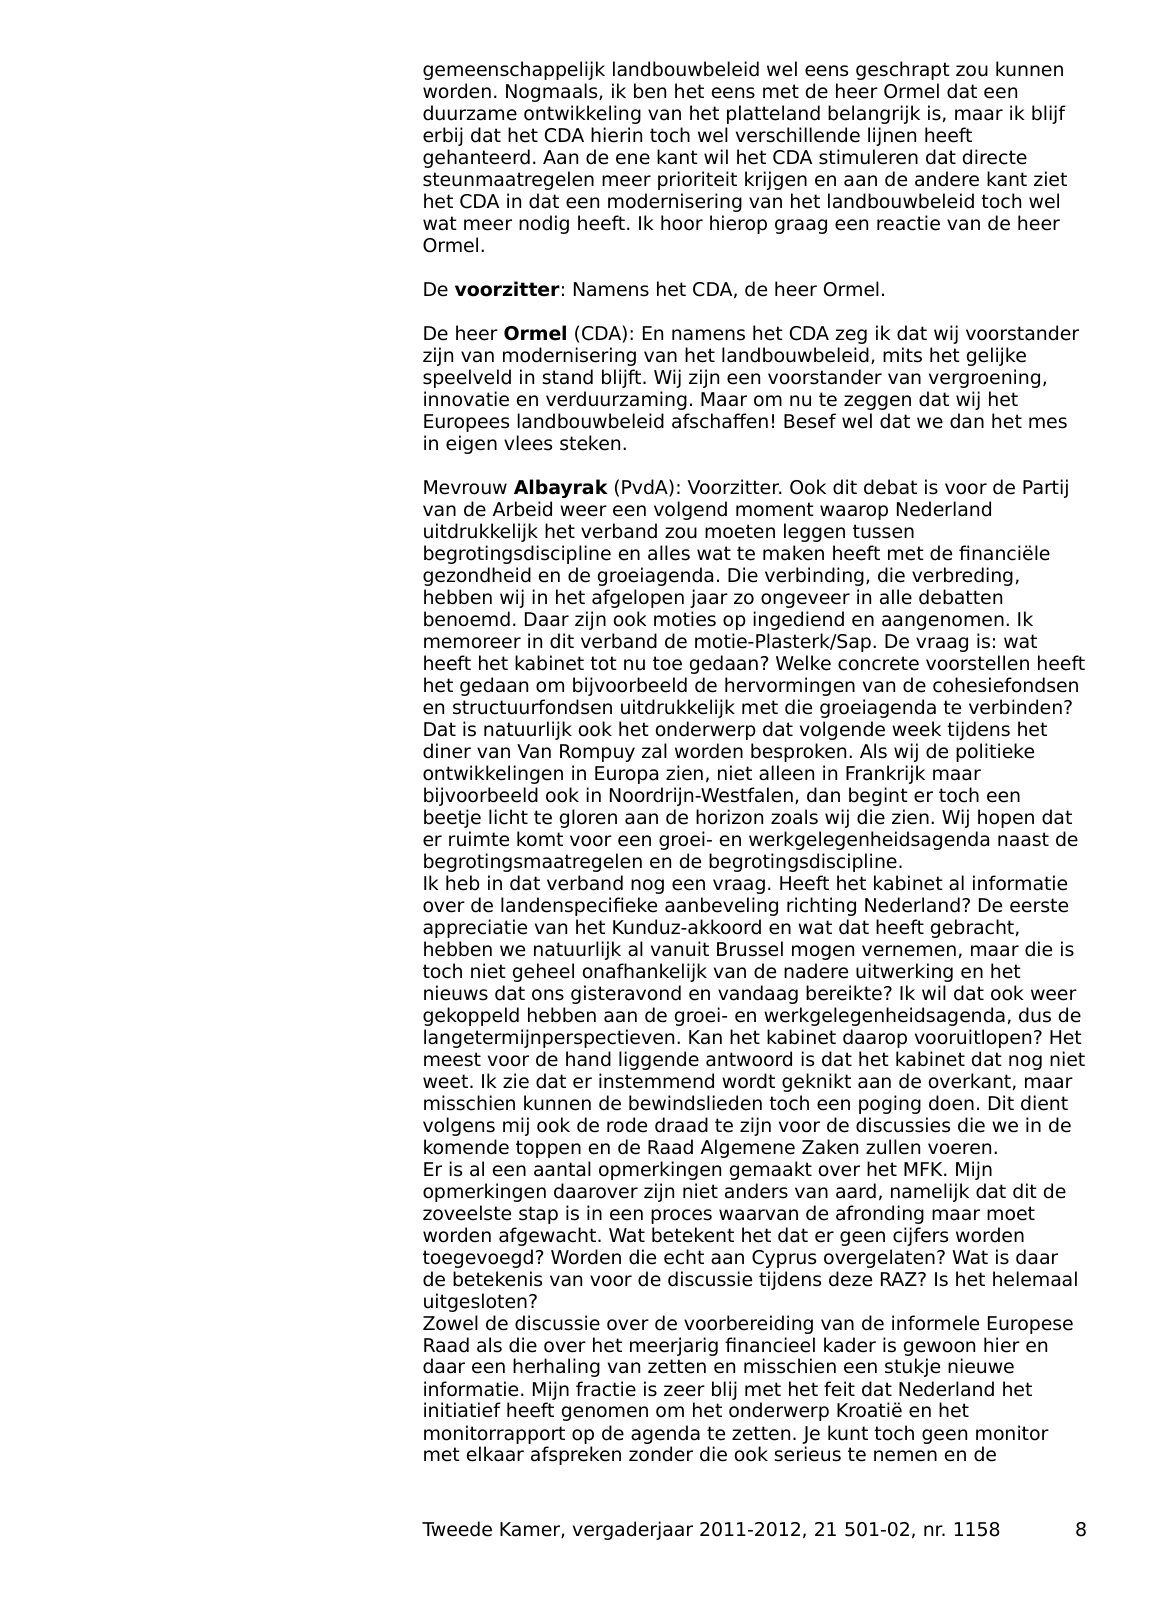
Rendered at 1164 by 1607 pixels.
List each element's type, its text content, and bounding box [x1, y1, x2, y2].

text Er is al een aantal opmerkingen gemaakt over het MFK. Mijn opmerkingen daarover zijn niet anders van aard, namelijk dat dit de zoveelste stap is in een proces waarvan de afronding maar moet worden afgewacht. Wat betekent het dat er geen cijfers worden toegevoegd? Worden die echt aan Cyprus overgelaten? Wat is daar de betekenis van voor de discussie tijdens deze RAZ? Is het helemaal uitgesloten? [422, 1159, 1087, 1312]
text Mevrouw Albayrak (PvdA): Voorzitter. Ook dit debat is voor de Partij van de Arbeid weer een volgend moment waarop Nederland uitdrukkelijk het verband zou moeten leggen tussen begrotingsdiscipline en alles wat te maken heeft met de financiële gezondheid en de groeiagenda. Die verbinding, die verbreding, hebben wij in het afgelopen jaar zo ongeveer in alle debatten benoemd. Daar zijn ook moties op ingediend en aangenomen. Ik memoreer in dit verband de motie-Plasterk/Sap. De vraag is: wat heeft het kabinet tot nu toe gedaan? Welke concrete voorstellen heeft het gedaan om bijvoorbeeld de hervormingen van de cohesiefondsen en structuurfondsen uitdrukkelijk met die groeiagenda te verbinden? Dat is natuurlijk ook het onderwerp dat volgende week tijdens het diner van Van Rompuy zal worden besproken. Als wij de politieke ontwikkelingen in Europa zien, niet alleen in Frankrijk maar bijvoorbeeld ook in Noordrijn-Westfalen, dan begint er toch een beetje licht te gloren aan de horizon zoals wij die zien. Wij hopen dat er ruimte komt voor een groei- en werkgelegenheidsagenda naast de begrotingsmaatregelen en de begrotingsdiscipline. [422, 477, 1087, 873]
text De voorzitter: Namens het CDA, de heer Ormel. [422, 279, 1087, 301]
text De heer Ormel (CDA): En namens het CDA zeg ik dat wij voorstander zijn van modernisering van het landbouwbeleid, mits het gelijke speelveld in stand blijft. Wij zijn een voorstander van vergroening, innovatie en verduurzaming. Maar om nu te zeggen dat wij het Europees landbouwbeleid afschaffen! Besef wel dat we dan het mes in eigen vlees steken. [422, 323, 1087, 455]
text gemeenschappelijk landbouwbeleid wel eens geschrapt zou kunnen worden. Nogmaals, ik ben het eens met de heer Ormel dat een duurzame ontwikkeling van het platteland belangrijk is, maar ik blijf erbij dat het CDA hierin toch wel verschillende lijnen heeft gehanteerd. Aan de ene kant wil het CDA stimuleren dat directe steunmaatregelen meer prioriteit krijgen en aan de andere kant ziet het CDA in dat een modernisering van het landbouwbeleid toch wel wat meer nodig heeft. Ik hoor hierop graag een reactie van de heer Ormel. [422, 59, 1087, 257]
text Zowel de discussie over de voorbereiding van de informele Europese Raad als die over het meerjarig financieel kader is gewoon hier en daar een herhaling van zetten en misschien een stukje nieuwe informatie. Mijn fractie is zeer blij met het feit dat Nederland het initiatief heeft genomen om het onderwerp Kroatië en het monitorrapport op de agenda te zetten. Je kunt toch geen monitor met elkaar afspreken zonder die ook serieus te nemen en de [422, 1312, 1087, 1466]
text Ik heb in dat verband nog een vraag. Heeft het kabinet al informatie over de landenspecifieke aanbeveling richting Nederland? De eerste appreciatie van het Kunduz-akkoord en wat dat heeft gebracht, hebben we natuurlijk al vanuit Brussel mogen vernemen, maar die is toch niet geheel onafhankelijk van de nadere uitwerking en het nieuws dat ons gisteravond en vandaag bereikte? Ik wil dat ook weer gekoppeld hebben aan de groei- en werkgelegenheidsagenda, dus de langetermijnperspectieven. Kan het kabinet daarop vooruitlopen? Het meest voor de hand liggende antwoord is dat het kabinet dat nog niet weet. Ik zie dat er instemmend wordt geknikt aan de overkant, maar misschien kunnen de bewindslieden toch een poging doen. Dit dient volgens mij ook de rode draad te zijn voor de discussies die we in de komende toppen en de Raad Algemene Zaken zullen voeren. [422, 873, 1087, 1159]
